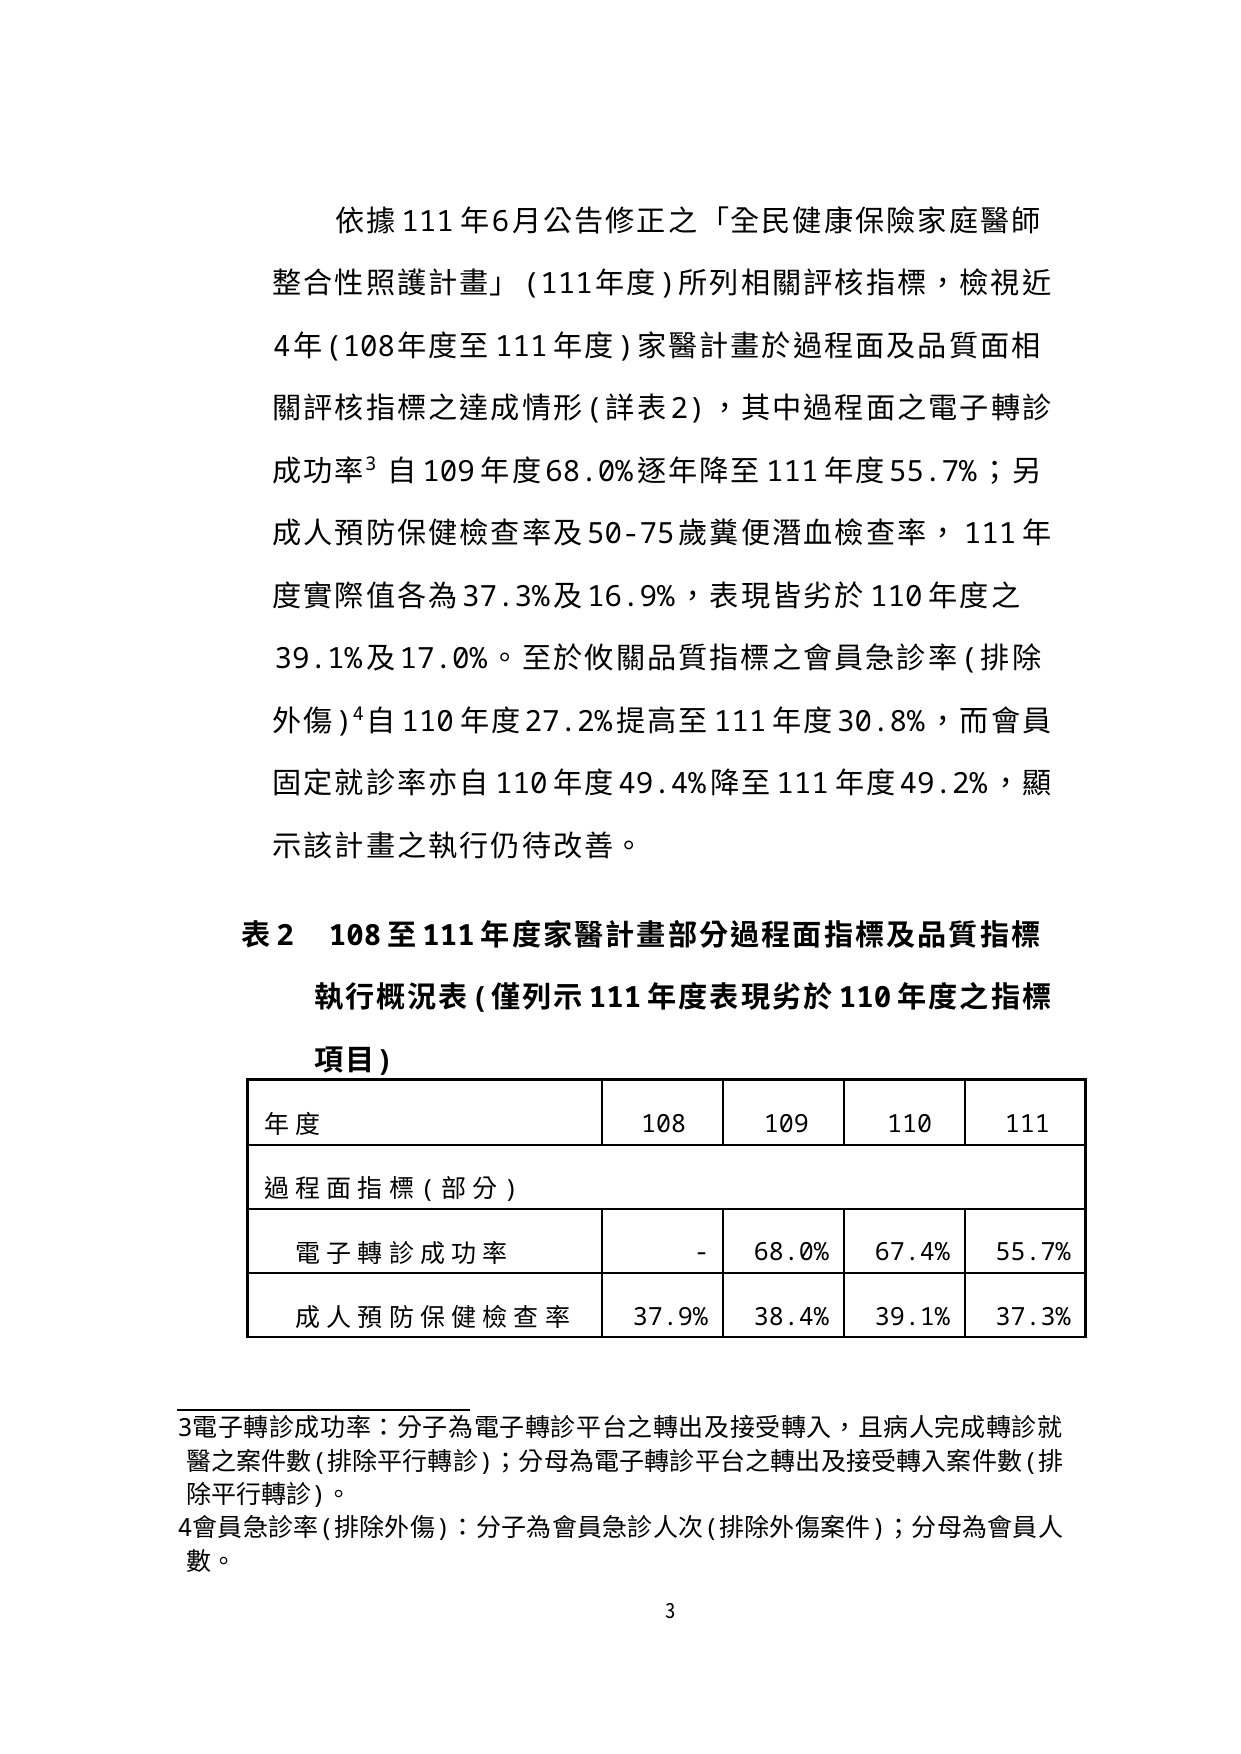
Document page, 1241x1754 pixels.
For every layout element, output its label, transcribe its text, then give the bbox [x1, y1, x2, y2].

table_header 109 [724, 1081, 843, 1144]
text 會員急診率(排除外傷)：分子為會員急診人次(排除外傷案件)；分母為會員人數。 [177, 1510, 1063, 1577]
text 依據111年6月公告修正之「全民健康保險家庭醫師整合性照護計畫」(111年度)所列相關評核指標，檢視近4年(108年度至111年度)家醫計畫於過程面及品質面相關評核指標之達成情形(詳表2)，其中過程面之電子轉診成功率自109年度68.0%逐年降至111年度55.7%；另成人預防保健檢查率及50-75歲糞便潛血檢查率，111年度實際值各為37.3%及16.9%，表現皆劣於110年度之39.1%及17.0%。至於攸關品質指標之會員急診率(排除外傷)自110年度27.2%提高至111年度30.8%，而會員固定就診率亦自110年度49.4%降至111年度49.2%，顯示該計畫之執行仍待改善。 [266, 177, 1063, 865]
table_cell 37.3% [966, 1274, 1084, 1336]
table_cell 67.4% [845, 1210, 964, 1272]
table_cell 37.9% [603, 1274, 722, 1336]
table_cell - [603, 1210, 722, 1272]
table_cell 68.0% [724, 1210, 843, 1272]
table_cell 39.1% [845, 1274, 964, 1336]
table_header 111 [966, 1081, 1084, 1144]
table_cell 電子轉診成功率 [249, 1210, 601, 1272]
table_cell 55.7% [966, 1210, 1084, 1272]
table_cell 38.4% [724, 1274, 843, 1336]
table_header 年度 [249, 1081, 601, 1144]
table_header 110 [845, 1081, 964, 1144]
text 表2 108至111年度家醫計畫部分過程面指標及品質指標執行概況表(僅列示111年度表現劣於110年度之指標項目) [235, 891, 1063, 1078]
table_header 108 [603, 1081, 722, 1144]
table_cell 成人預防保健檢查率 [249, 1274, 601, 1336]
text 電子轉診成功率：分子為電子轉診平台之轉出及接受轉入，且病人完成轉診就醫之案件數(排除平行轉診)；分母為電子轉診平台之轉出及接受轉入案件數(排除平行轉診)。 [177, 1410, 1063, 1510]
table_cell 過程面指標(部分) [249, 1146, 1084, 1208]
